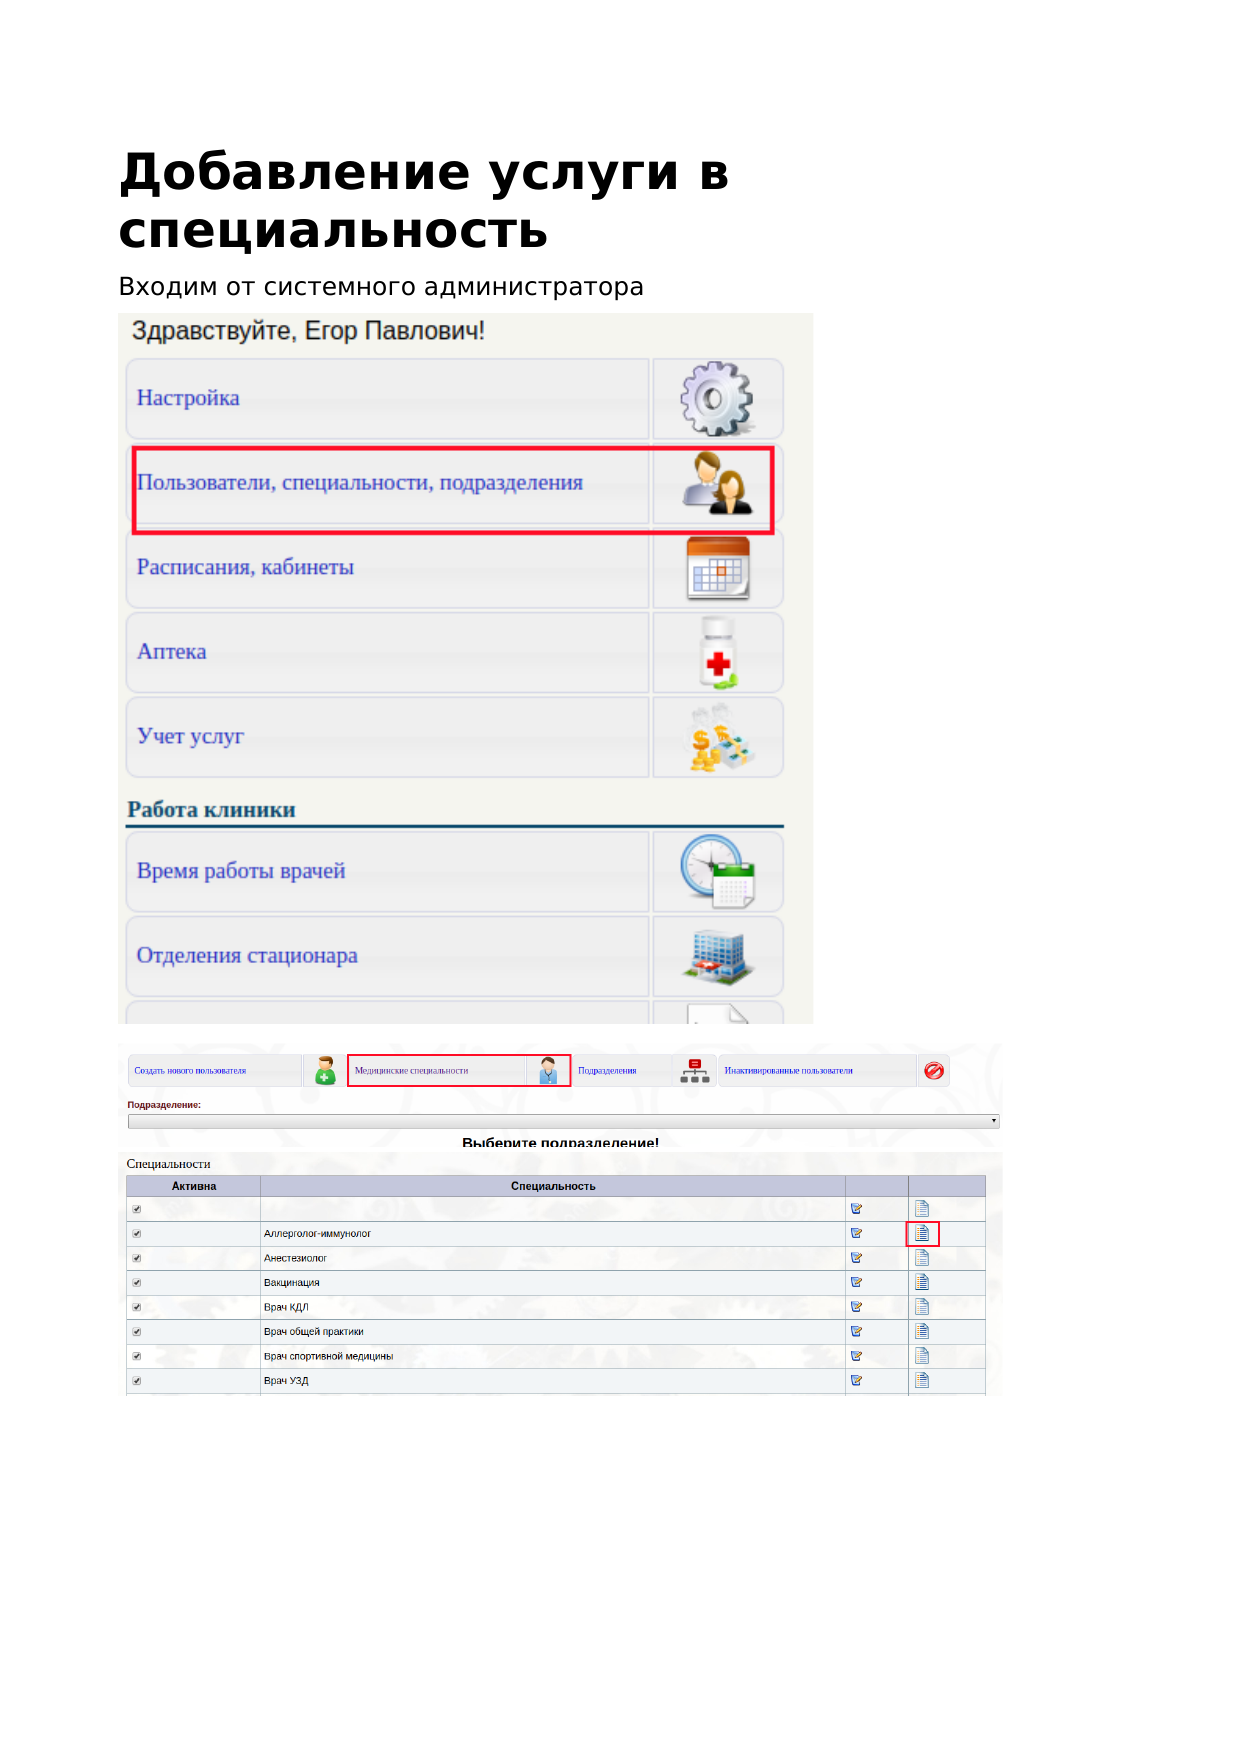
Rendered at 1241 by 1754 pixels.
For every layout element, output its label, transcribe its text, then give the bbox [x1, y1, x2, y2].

text Входим от системного администратора [118, 272, 1122, 301]
picture [118, 1029, 1003, 1147]
picture [118, 1152, 1003, 1396]
picture [118, 313, 814, 1024]
subtitle Добавление услуги в специальность [118, 143, 1122, 259]
